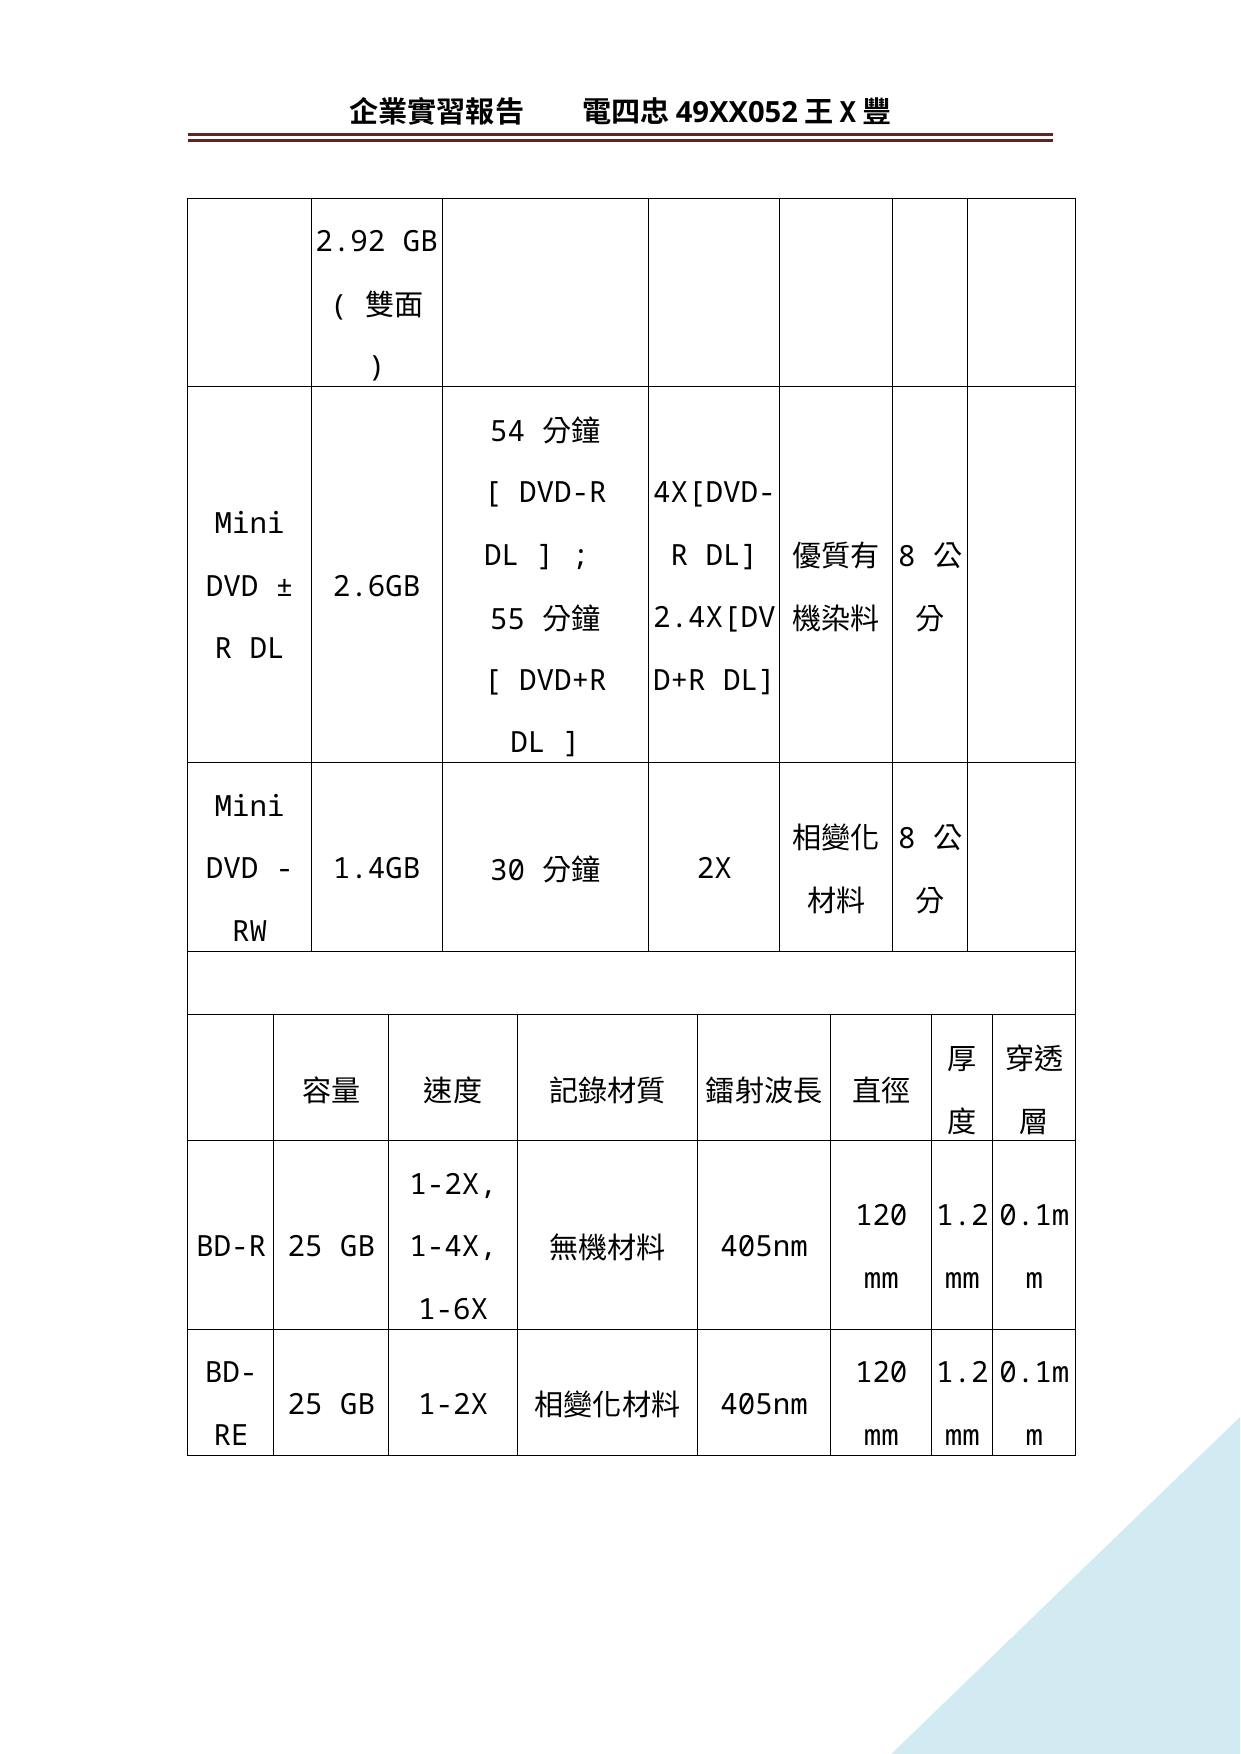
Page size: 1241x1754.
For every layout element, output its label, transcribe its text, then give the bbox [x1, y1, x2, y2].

table_cell 厚度 [932, 1015, 992, 1140]
table_cell [968, 763, 1075, 951]
table_cell 2.6GB [312, 387, 442, 762]
table_cell 405nm [698, 1141, 830, 1329]
table_cell 記錄材質 [518, 1015, 697, 1140]
table_cell 30 分鐘 [443, 763, 648, 951]
table_cell 穿透層 [993, 1015, 1075, 1140]
table_cell 1.2 mm [932, 1330, 992, 1455]
table_cell [893, 199, 967, 386]
table_cell 4X[DVD-R DL] 2.4X[DVD+R DL] [649, 387, 779, 762]
table_cell 1-2X [389, 1330, 517, 1455]
table_cell Mini DVD - RW [188, 763, 311, 951]
table_cell 優質有機染料 [780, 387, 892, 762]
table_cell 405nm [698, 1330, 830, 1455]
table_cell 54 分鐘[ DVD-R DL ] ; 55 分鐘[ DVD+R DL ] [443, 387, 648, 762]
table_cell [968, 387, 1075, 762]
table_cell 1-2X, 1-4X, 1-6X [389, 1141, 517, 1329]
table_cell [188, 952, 1075, 1014]
table_cell [780, 199, 892, 386]
table_cell 25 GB [274, 1330, 388, 1455]
table_cell 1.2 mm [932, 1141, 992, 1329]
table_cell 速度 [389, 1015, 517, 1140]
table_cell 容量 [274, 1015, 388, 1140]
table_cell 鐳射波長 [698, 1015, 830, 1140]
table_cell 無機材料 [518, 1141, 697, 1329]
table_cell [968, 199, 1075, 386]
table_cell [649, 199, 779, 386]
table_cell 相變化材料 [518, 1330, 697, 1455]
table_cell BD-R [188, 1141, 273, 1329]
table_cell 相變化材料 [780, 763, 892, 951]
table_cell [188, 1015, 273, 1140]
table_cell 120 mm [831, 1330, 931, 1455]
table_cell 2.92 GB ( 雙面 ) [312, 199, 442, 386]
table_cell 直徑 [831, 1015, 931, 1140]
table_cell 8 公分 [893, 387, 967, 762]
table_cell 0.1mm [993, 1330, 1075, 1455]
table_cell [443, 199, 648, 386]
table_cell [188, 199, 311, 386]
table_cell Mini DVD ± R DL [188, 387, 311, 762]
table_cell 0.1mm [993, 1141, 1075, 1329]
table_cell 120 mm [831, 1141, 931, 1329]
table_cell 2X [649, 763, 779, 951]
table_cell 25 GB [274, 1141, 388, 1329]
table_cell 1.4GB [312, 763, 442, 951]
table_cell 8 公分 [893, 763, 967, 951]
table_cell BD-RE [188, 1330, 273, 1455]
